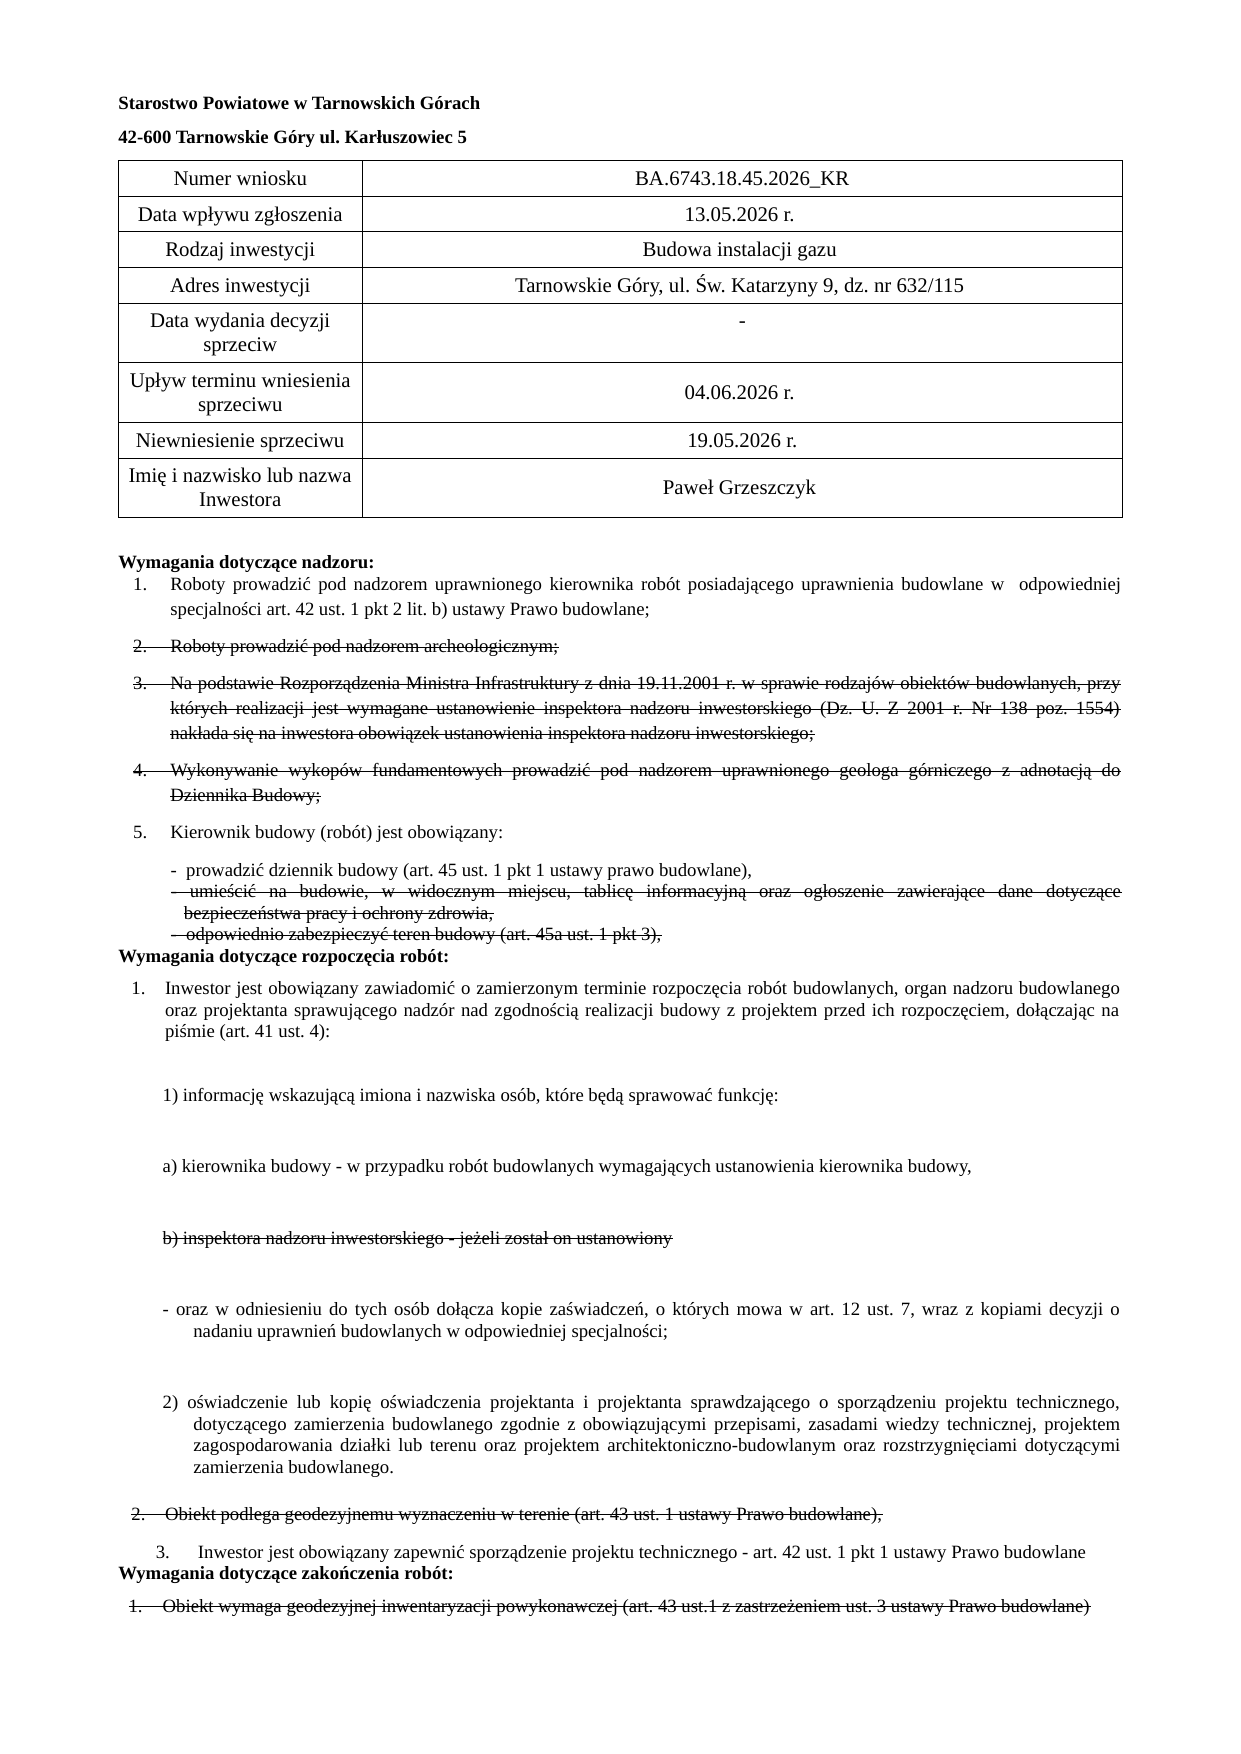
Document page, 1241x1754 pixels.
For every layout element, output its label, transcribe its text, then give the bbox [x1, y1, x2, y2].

list Inwestor jest obowiązany zawiadomić o zamierzonym terminie rozpoczęcia robót budowlanych, organ nadzoru budowlanego oraz projektanta sprawującego nadzór nad zgodnością realizacji budowy z projektem przed ich rozpoczęciem, dołączając na piśmie (art. 41 ust. 4): [131, 977, 1122, 1042]
text 1) informację wskazującą imiona i nazwiska osób, które będą sprawować funkcję: [162, 1083, 1122, 1105]
table_cell Tarnowskie Góry, ul. Św. Katarzyny 9, dz. nr 632/115 [363, 268, 1122, 302]
table_header Numer wniosku [119, 161, 362, 196]
text b) inspektora nadzoru inwestorskiego - jeżeli został on ustanowiony [162, 1227, 1122, 1248]
text - umieścić na budowie, w widocznym miejscu, tablicę informacyjną oraz ogłoszenie zawierające dane dotyczące bezpieczeństwa pracy i ochrony zdrowia, [171, 893, 1122, 923]
list Obiekt wymaga geodezyjnej inwentaryzacji powykonawczej (art. 43 ust.1 z zastrzeżeniem ust. 3 ustawy Prawo budowlane) [128, 1594, 1122, 1616]
table_cell Paweł Grzeszczyk [363, 459, 1122, 517]
table_cell 04.06.2026 r. [363, 363, 1122, 422]
table_cell - [363, 304, 1122, 362]
text a) kierownika budowy - w przypadku robót budowlanych wymagających ustanowienia kierownika budowy, [162, 1155, 1122, 1177]
table_cell 19.05.2026 r. [363, 423, 1122, 457]
text Wymagania dotyczące rozpoczęcia robót: [118, 945, 1122, 966]
text - oraz w odniesieniu do tych osób dołącza kopie zaświadczeń, o których mowa w art. 12 ust. 7, wraz z kopiami decyzji o nadaniu uprawnień budowlanych w odpowiedniej specjalności; [162, 1298, 1122, 1341]
text Wymagania dotyczące nadzoru: [118, 551, 1122, 573]
list Roboty prowadzić pod nadzorem archeologicznym; [133, 635, 1122, 657]
text - prowadzić dziennik budowy (art. 45 ust. 1 pkt 1 ustawy prawo budowlane), [170, 858, 1122, 880]
list Inwestor jest obowiązany zapewnić sporządzenie projektu technicznego - art. 42 ust. 1 pkt 1 ustawy Prawo budowlane [156, 1541, 1122, 1562]
text - odpowiednio zabezpieczyć teren budowy (art. 45a ust. 1 pkt 3), [170, 923, 1122, 945]
text - umieścić na budowie, w widocznym miejscu, tablicę informacyjną oraz ogłoszenie zawierające dane dotyczące bezpieczeństwa pracy i ochrony zdrowia, [171, 880, 1122, 892]
table_cell Data wpływu zgłoszenia [119, 197, 362, 231]
list Wykonywanie wykopów fundamentowych prowadzić pod nadzorem uprawnionego geologa górniczego z adnotacją do Dziennika Budowy; [133, 759, 1122, 806]
table_cell Niewniesienie sprzeciwu [119, 423, 362, 457]
text 2) oświadczenie lub kopię oświadczenia projektanta i projektanta sprawdzającego o sporządzeniu projektu technicznego, dotyczącego zamierzenia budowlanego zgodnie z obowiązującymi przepisami, zasadami wiedzy technicznej, projektem zagospodarowania działki lub terenu oraz projektem architektoniczno-budowlanym oraz rozstrzygnięciami dotyczącymi zamierzenia budowlanego. [162, 1391, 1122, 1477]
table_cell Rodzaj inwestycji [119, 232, 362, 267]
table_cell Data wydania decyzji sprzeciw [119, 304, 362, 362]
table_header BA.6743.18.45.2026_KR [363, 161, 1122, 196]
list Na podstawie Rozporządzenia Ministra Infrastruktury z dnia 19.11.2001 r. w sprawie rodzajów obiektów budowlanych, przy których realizacji jest wymagane ustanowienie inspektora nadzoru inwestorskiego (Dz. U. Z 2001 r. Nr 138 poz. 1554) nakłada się na inwestora obowiązek ustanowienia inspektora nadzoru inwestorskiego; [133, 672, 1122, 743]
table_cell 13.05.2026 r. [363, 197, 1122, 231]
text 42-600 Tarnowskie Góry ul. Karłuszowiec 5 [118, 126, 1122, 147]
table_cell Adres inwestycji [119, 268, 362, 302]
list Kierownik budowy (robót) jest obowiązany: [133, 821, 1122, 843]
table_cell Imię i nazwisko lub nazwa Inwestora [119, 459, 362, 517]
text Starostwo Powiatowe w Tarnowskich Górach [118, 92, 1122, 113]
table_cell Budowa instalacji gazu [363, 232, 1122, 267]
list Roboty prowadzić pod nadzorem uprawnionego kierownika robót posiadającego uprawnienia budowlane w odpowiedniej specjalności art. 42 ust. 1 pkt 2 lit. b) ustawy Prawo budowlane; [133, 573, 1122, 619]
table_cell Upływ terminu wniesienia sprzeciwu [119, 363, 362, 422]
list Obiekt podlega geodezyjnemu wyznaczeniu w terenie (art. 43 ust. 1 ustawy Prawo budowlane), [131, 1502, 1122, 1524]
text Wymagania dotyczące zakończenia robót: [118, 1562, 1122, 1584]
